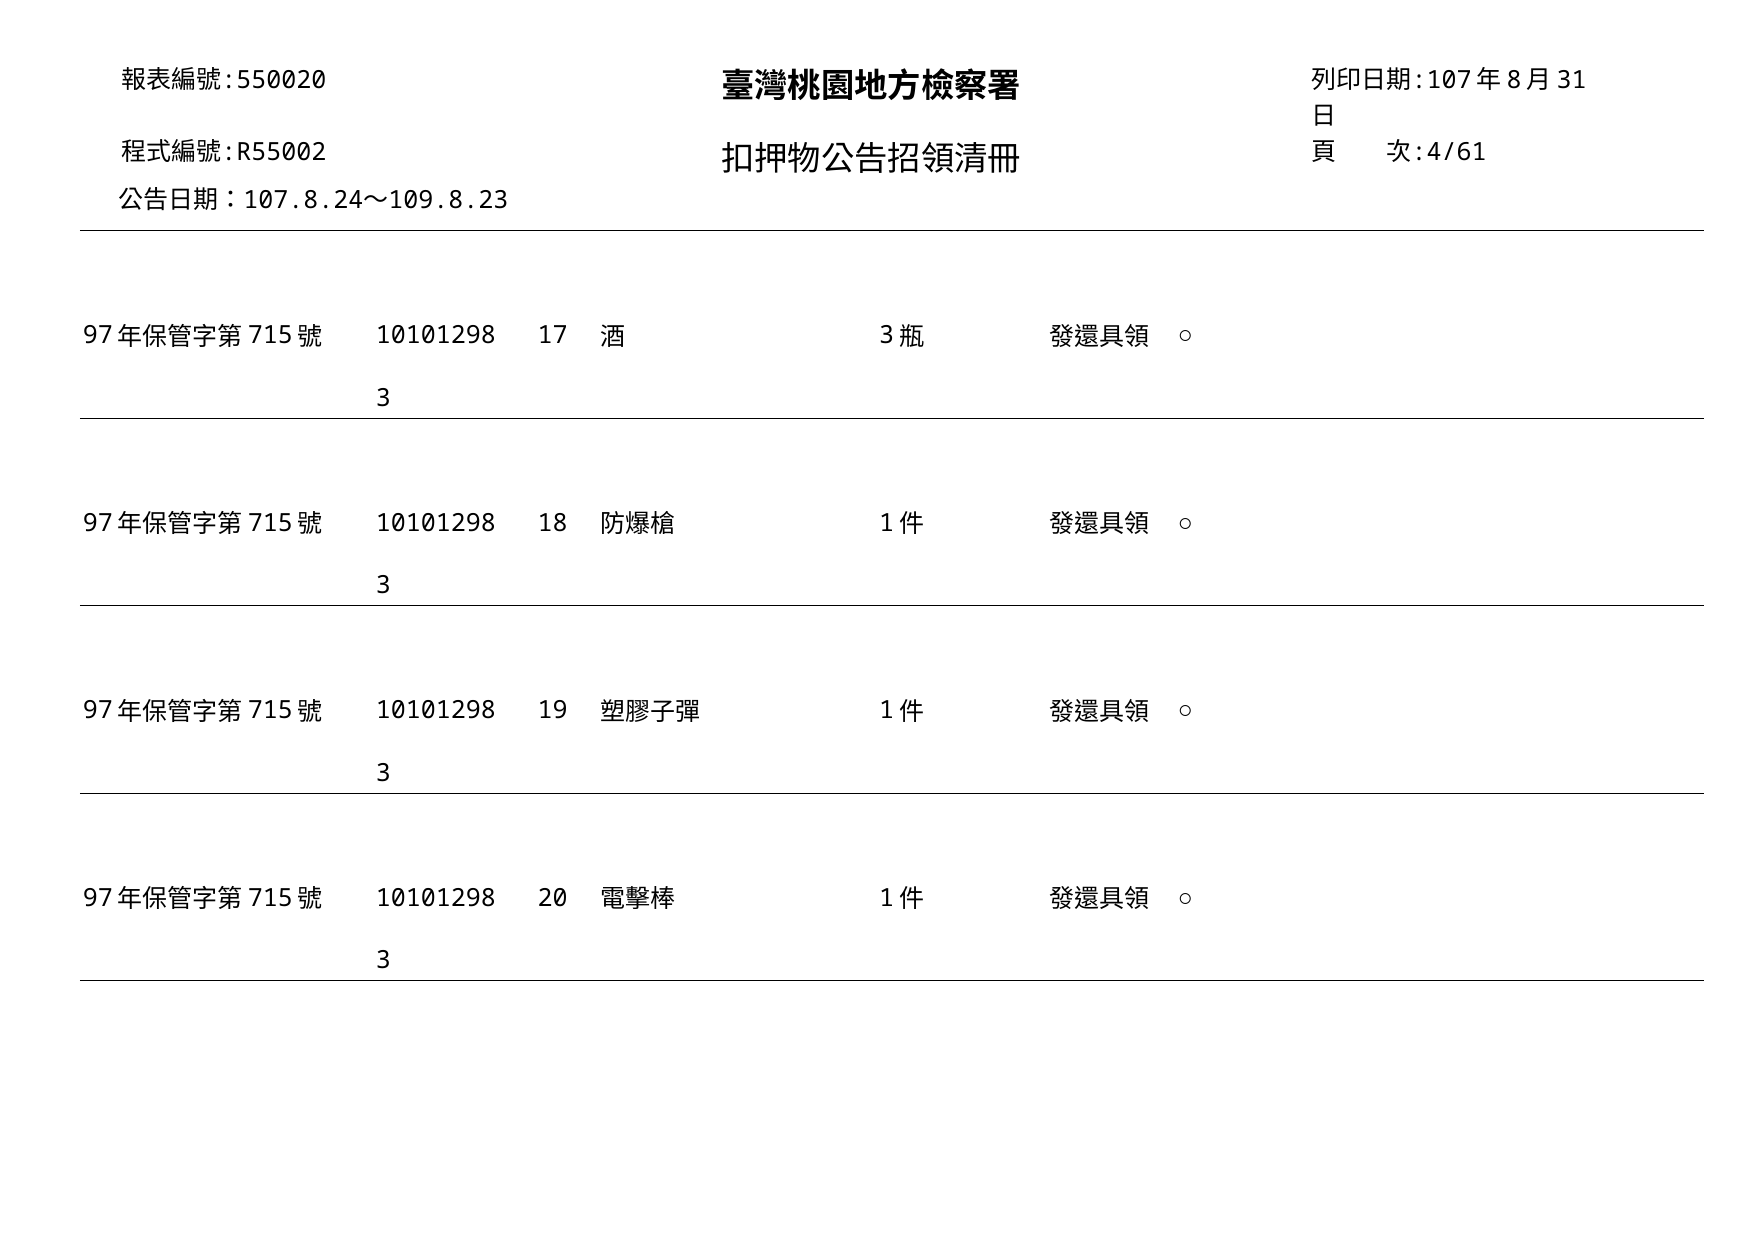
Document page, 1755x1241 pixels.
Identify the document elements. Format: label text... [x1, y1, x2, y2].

table_cell 電擊棒 [597, 794, 807, 980]
table_cell ○ [1175, 794, 1317, 980]
table_cell [927, 231, 1046, 417]
table_cell 19 [507, 606, 597, 792]
table_cell [1317, 794, 1575, 980]
table_cell [1317, 606, 1575, 792]
table_cell 101012983 [373, 606, 507, 792]
table_cell 1件 [808, 419, 927, 605]
table_cell 發還具領 [1046, 794, 1175, 980]
table_cell 酒 [597, 231, 807, 417]
table_cell 塑膠子彈 [597, 606, 807, 792]
table_cell 1件 [808, 606, 927, 792]
table_cell 防爆槍 [597, 419, 807, 605]
table_cell 17 [507, 231, 597, 417]
table_cell 101012983 [373, 231, 507, 417]
table_cell 18 [507, 419, 597, 605]
table_cell 3瓶 [808, 231, 927, 417]
table_cell [1575, 231, 1704, 417]
table_cell 發還具領 [1046, 231, 1175, 417]
table_cell 97年保管字第715號 [80, 794, 373, 980]
table_cell [1575, 419, 1704, 605]
table_cell [1317, 231, 1575, 417]
table_cell 發還具領 [1046, 419, 1175, 605]
table_cell ○ [1175, 231, 1317, 417]
table_cell ○ [1175, 606, 1317, 792]
table_cell [1575, 794, 1704, 980]
table_cell 101012983 [373, 794, 507, 980]
table_cell 97年保管字第715號 [80, 419, 373, 605]
table_cell 發還具領 [1046, 606, 1175, 792]
table_cell [1317, 419, 1575, 605]
table_cell 101012983 [373, 419, 507, 605]
table_cell 1件 [808, 794, 927, 980]
table_cell [927, 419, 1046, 605]
table_cell 97年保管字第715號 [80, 606, 373, 792]
table_cell [1575, 606, 1704, 792]
table_cell [927, 606, 1046, 792]
table_cell ○ [1175, 419, 1317, 605]
table_cell [927, 794, 1046, 980]
table_cell 97年保管字第715號 [80, 231, 373, 417]
table_cell 20 [507, 794, 597, 980]
